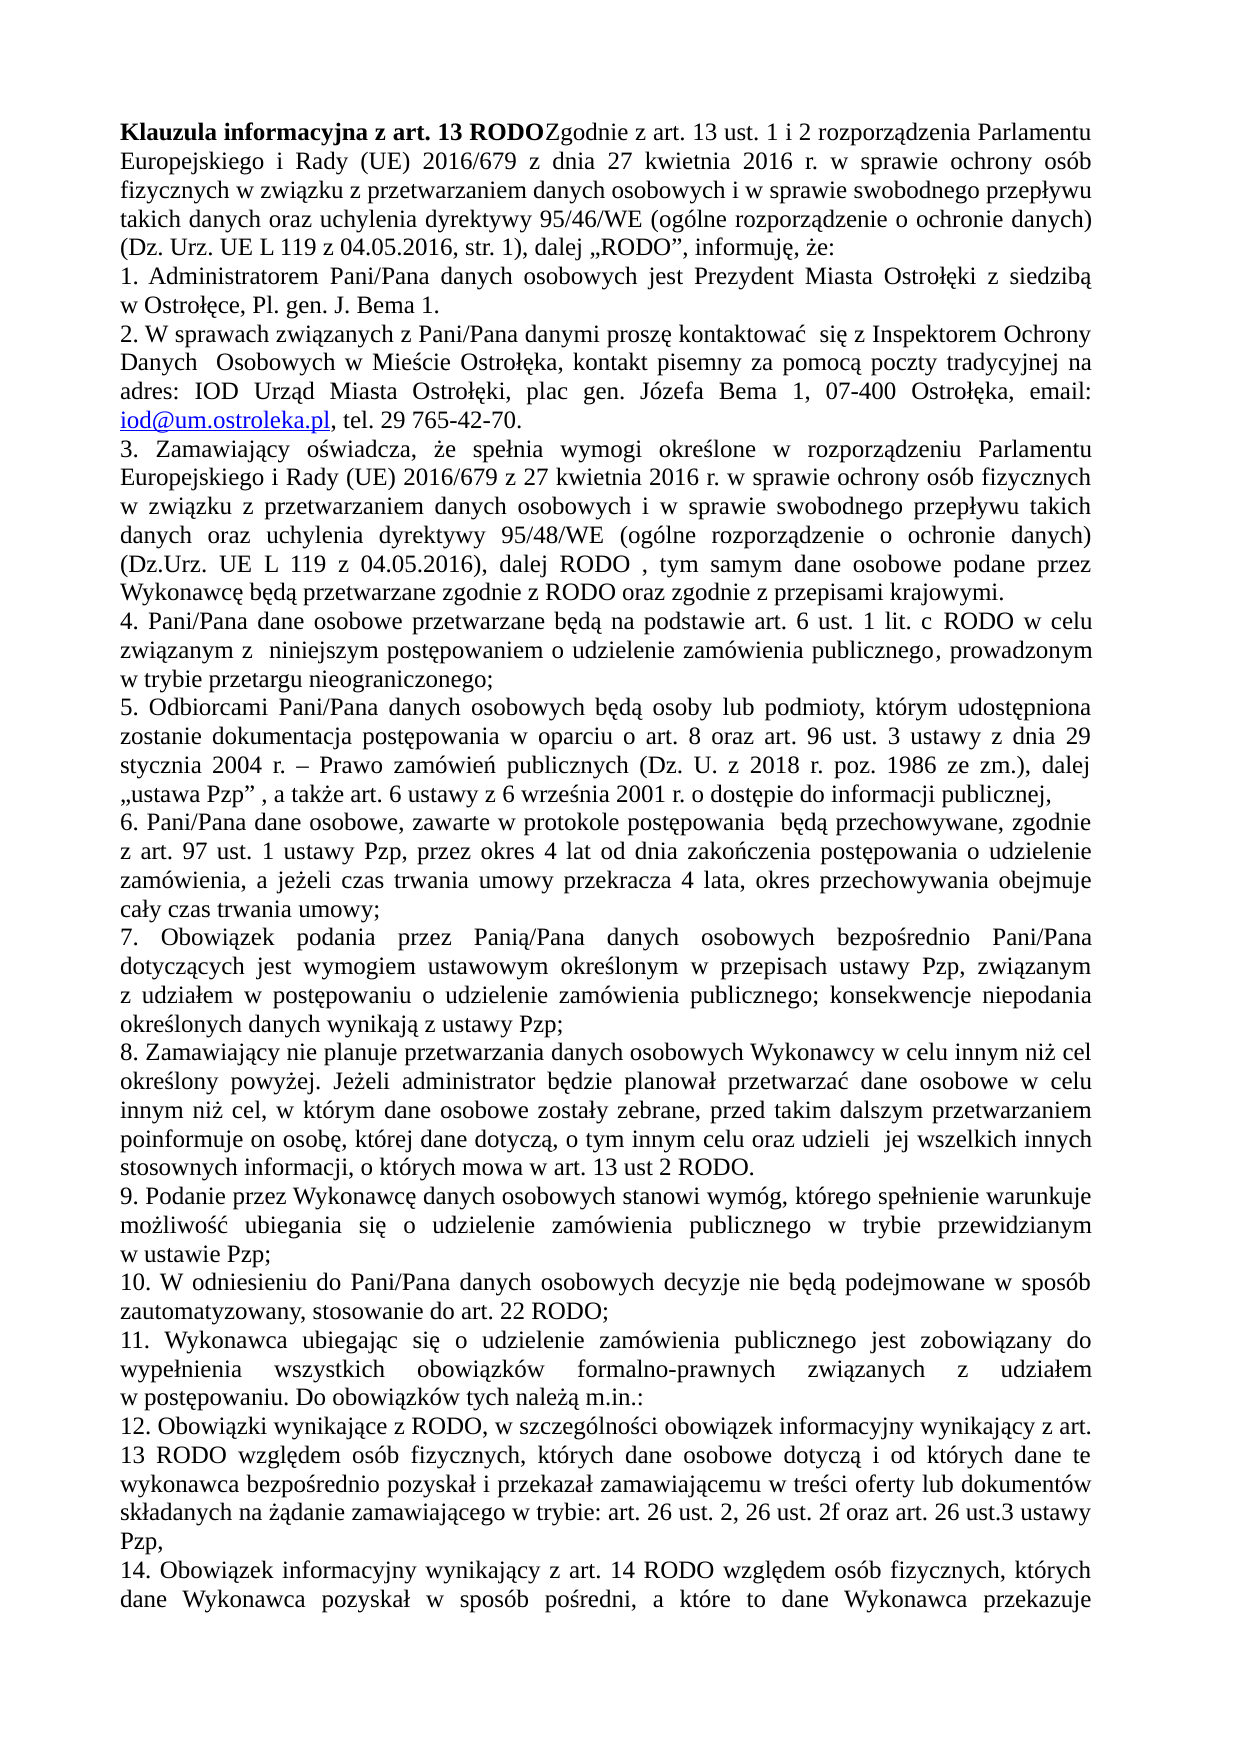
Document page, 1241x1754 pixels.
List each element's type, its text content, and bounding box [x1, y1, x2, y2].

list 8. Zamawiający nie planuje przetwarzania danych osobowych Wykonawcy w celu innym niż cel określony powyżej. Jeżeli administrator będzie planował przetwarzać dane osobowe w celu innym niż cel, w którym dane osobowe zostały zebrane, przed takim dalszym przetwarzaniem poinformuje on osobę, której dane dotyczą, o tym innym celu oraz udzieli jej wszelkich innych stosownych informacji, o których mowa w art. 13 ust 2 RODO. [120, 1037, 1093, 1181]
list 2. W sprawach związanych z Pani/Pana danymi proszę kontaktować się z Inspektorem Ochrony Danych Osobowych w Mieście Ostrołęka, kontakt pisemny za pomocą poczty tradycyjnej na adres: IOD Urząd Miasta Ostrołęki, plac gen. Józefa Bema 1, 07-400 Ostrołęka, email: iod@um.ostroleka.pl, tel. 29 765-42-70. [120, 319, 1093, 434]
list 4. Pani/Pana dane osobowe przetwarzane będą na podstawie art. 6 ust. 1 lit. c RODO w celu związanym z niniejszym postępowaniem o udzielenie zamówienia publicznego, prowadzonym w trybie przetargu nieograniczonego; [120, 606, 1093, 692]
list 14. Obowiązek informacyjny wynikający z art. 14 RODO względem osób fizycznych, których dane Wykonawca pozyskał w sposób pośredni, a które to dane Wykonawca przekazuje [120, 1555, 1093, 1612]
list Klauzula informacyjna z art. 13 RODOZgodnie z art. 13 ust. 1 i 2 rozporządzenia Parlamentu Europejskiego i Rady (UE) 2016/679 z dnia 27 kwietnia 2016 r. w sprawie ochrony osób fizycznych w związku z przetwarzaniem danych osobowych i w sprawie swobodnego przepływu takich danych oraz uchylenia dyrektywy 95/46/WE (ogólne rozporządzenie o ochronie danych) (Dz. Urz. UE L 119 z 04.05.2016, str. 1), dalej „RODO”, informuję, że: [120, 117, 1093, 261]
list 12. Obowiązki wynikające z RODO, w szczególności obowiązek informacyjny wynikający z art. 13 RODO względem osób fizycznych, których dane osobowe dotyczą i od których dane te wykonawca bezpośrednio pozyskał i przekazał zamawiającemu w treści oferty lub dokumentów składanych na żądanie zamawiającego w trybie: art. 26 ust. 2, 26 ust. 2f oraz art. 26 ust.3 ustawy Pzp, [120, 1411, 1093, 1555]
list 1. Administratorem Pani/Pana danych osobowych jest Prezydent Miasta Ostrołęki z siedzibą w Ostrołęce, Pl. gen. J. Bema 1. [120, 261, 1093, 319]
list 10. W odniesieniu do Pani/Pana danych osobowych decyzje nie będą podejmowane w sposób zautomatyzowany, stosowanie do art. 22 RODO; [120, 1267, 1093, 1325]
list 11. Wykonawca ubiegając się o udzielenie zamówienia publicznego jest zobowiązany do wypełnienia wszystkich obowiązków formalno-prawnych związanych z udziałem w postępowaniu. Do obowiązków tych należą m.in.: [120, 1325, 1093, 1411]
list 6. Pani/Pana dane osobowe, zawarte w protokole postępowania będą przechowywane, zgodnie z art. 97 ust. 1 ustawy Pzp, przez okres 4 lat od dnia zakończenia postępowania o udzielenie zamówienia, a jeżeli czas trwania umowy przekracza 4 lata, okres przechowywania obejmuje cały czas trwania umowy; [120, 807, 1093, 922]
list 5. Odbiorcami Pani/Pana danych osobowych będą osoby lub podmioty, którym udostępniona zostanie dokumentacja postępowania w oparciu o art. 8 oraz art. 96 ust. 3 ustawy z dnia 29 stycznia 2004 r. – Prawo zamówień publicznych (Dz. U. z 2018 r. poz. 1986 ze zm.), dalej „ustawa Pzp” , a także art. 6 ustawy z 6 września 2001 r. o dostępie do informacji publicznej, [120, 692, 1093, 807]
list 9. Podanie przez Wykonawcę danych osobowych stanowi wymóg, którego spełnienie warunkuje możliwość ubiegania się o udzielenie zamówienia publicznego w trybie przewidzianym w ustawie Pzp; [120, 1181, 1093, 1267]
list 3. Zamawiający oświadcza, że spełnia wymogi określone w rozporządzeniu Parlamentu Europejskiego i Rady (UE) 2016/679 z 27 kwietnia 2016 r. w sprawie ochrony osób fizycznych w związku z przetwarzaniem danych osobowych i w sprawie swobodnego przepływu takich danych oraz uchylenia dyrektywy 95/48/WE (ogólne rozporządzenie o ochronie danych) (Dz.Urz. UE L 119 z 04.05.2016), dalej RODO , tym samym dane osobowe podane przez Wykonawcę będą przetwarzane zgodnie z RODO oraz zgodnie z przepisami krajowymi. [120, 434, 1093, 606]
list 7. Obowiązek podania przez Panią/Pana danych osobowych bezpośrednio Pani/Pana dotyczących jest wymogiem ustawowym określonym w przepisach ustawy Pzp, związanym z udziałem w postępowaniu o udzielenie zamówienia publicznego; konsekwencje niepodania określonych danych wynikają z ustawy Pzp; [120, 922, 1093, 1037]
